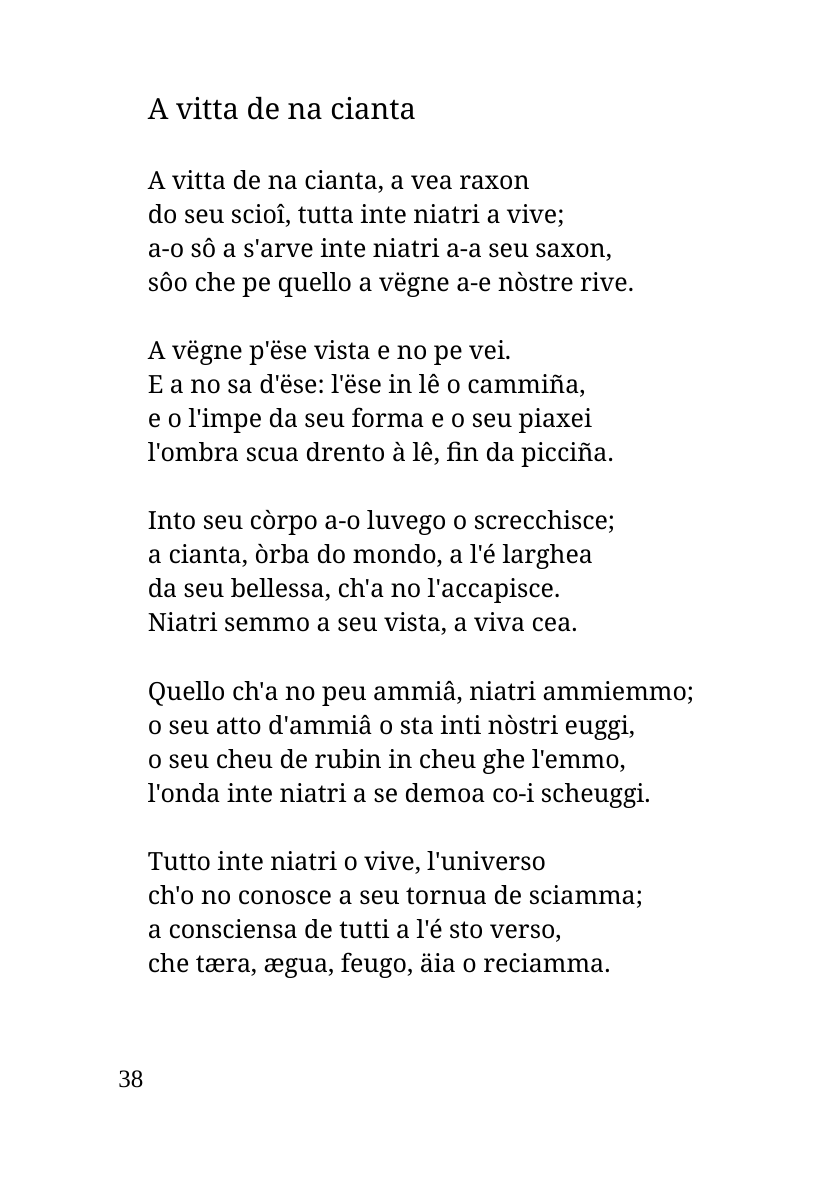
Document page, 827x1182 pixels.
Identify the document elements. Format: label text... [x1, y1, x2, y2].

text l'onda inte niatri a se demoa co-i scheuggi. [118, 775, 709, 809]
text l'ombra scua drento à lê, fin da picciña. [118, 435, 709, 469]
text e o l'impe da seu forma e o seu piaxei [118, 401, 709, 435]
text o seu cheu de rubin in cheu ghe l'emmo, [118, 741, 709, 775]
text Niatri semmo a seu vista, a viva cea. [118, 605, 709, 639]
text E a no sa d'ëse: l'ëse in lê o cammiña, [118, 367, 709, 401]
text sôo che pe quello a vëgne a-e nòstre rive. [118, 264, 709, 298]
text a-o sô a s'arve inte niatri a-a seu saxon, [118, 230, 709, 264]
text Tutto inte niatri o vive, l'universo [118, 843, 709, 878]
text ch'o no conosce a seu tornua de sciamma; [118, 878, 709, 912]
text da seu bellessa, ch'a no l'accapisce. [118, 571, 709, 605]
text a consciensa de tutti a l'é sto verso, [118, 912, 709, 946]
text A vitta de na cianta, a vea raxon [118, 162, 709, 196]
text o seu atto d'ammiâ o sta inti nòstri euggi, [118, 707, 709, 741]
text do seu scioî, tutta inte niatri a vive; [118, 196, 709, 230]
text a cianta, òrba do mondo, a l'é larghea [118, 537, 709, 571]
text A vëgne p'ëse vista e no pe vei. [118, 333, 709, 367]
text Quello ch'a no peu ammiâ, niatri ammiemmo; [118, 673, 709, 707]
text A vitta de na cianta [118, 88, 709, 128]
text che tæra, ægua, feugo, äia o reciamma. [118, 946, 709, 980]
text Into seu còrpo a-o luvego o screcchisce; [118, 503, 709, 537]
